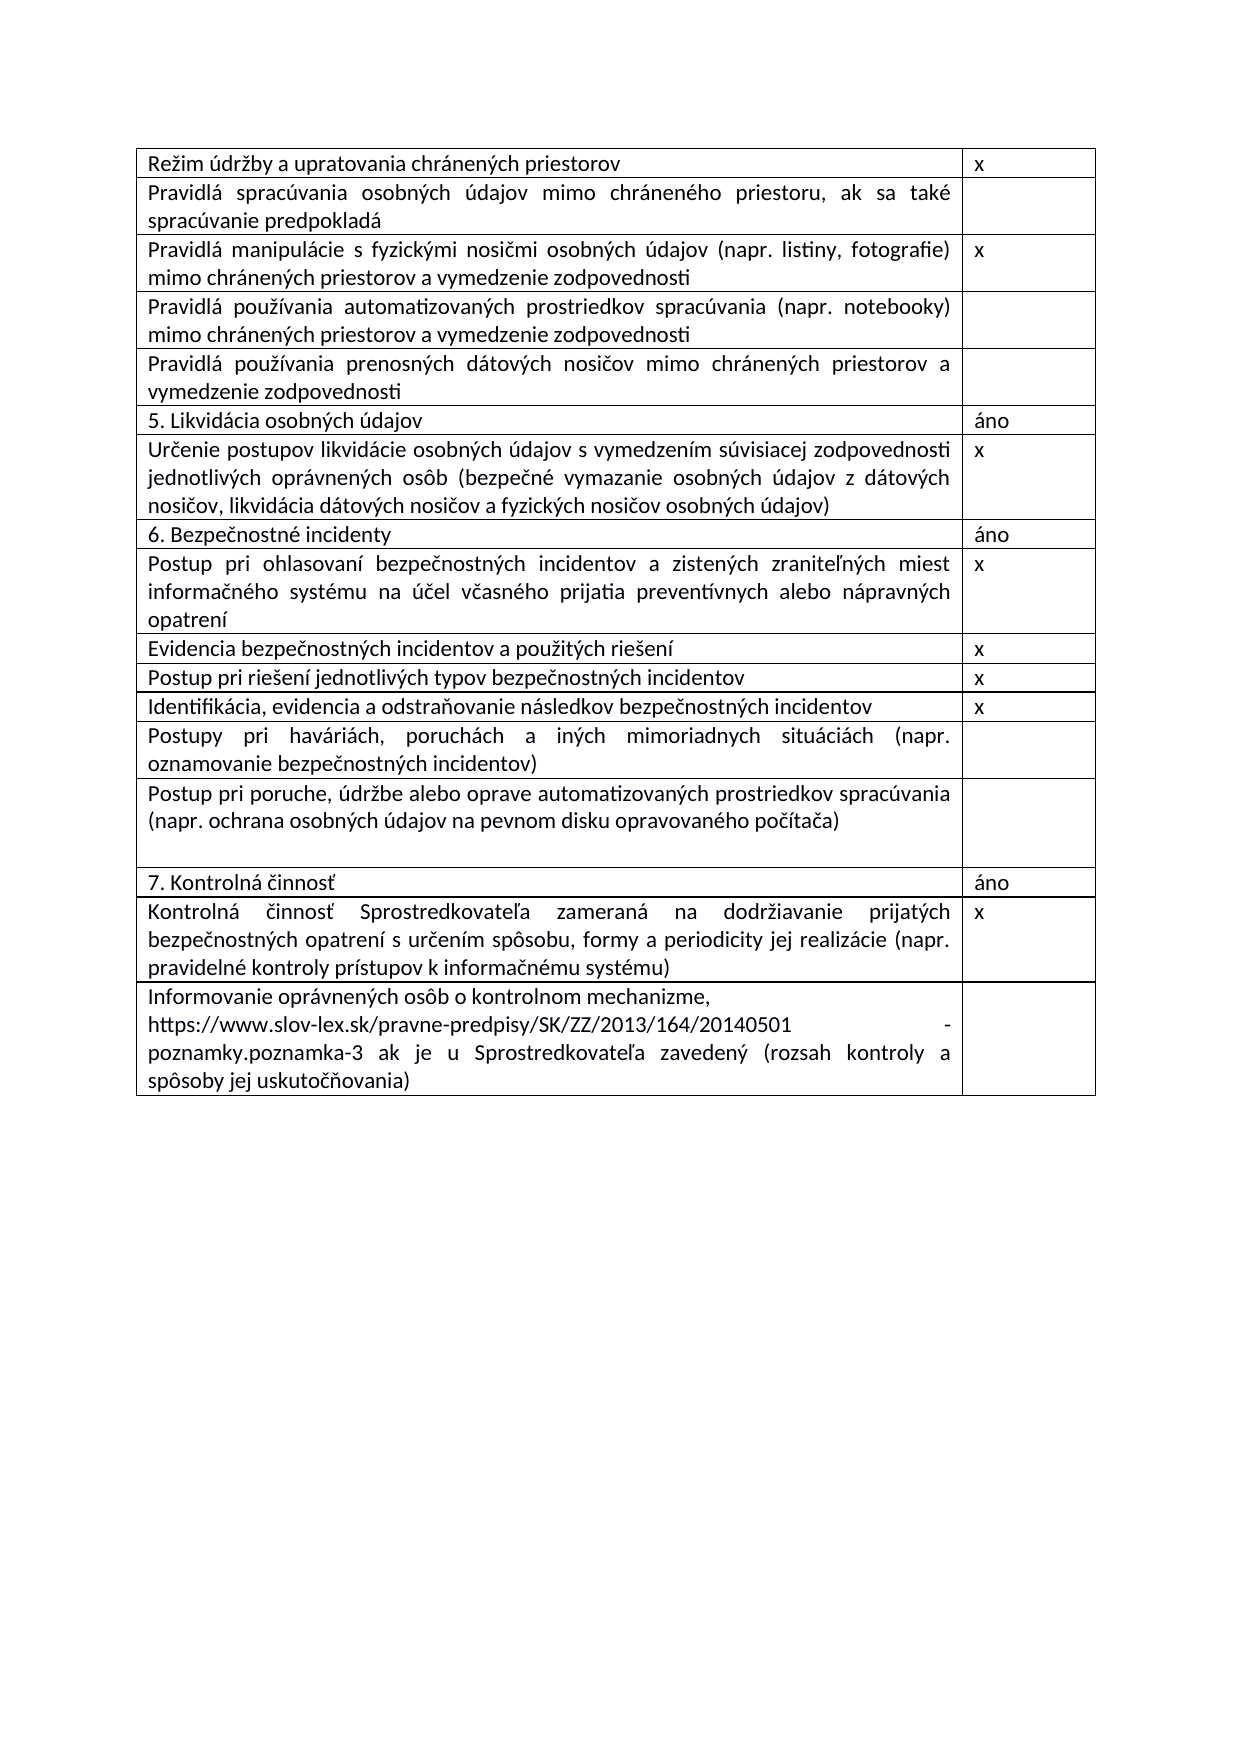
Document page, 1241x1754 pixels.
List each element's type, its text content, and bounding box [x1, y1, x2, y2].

table_cell x [963, 435, 1095, 519]
table_cell Postupy pri haváriách, poruchách a iných mimoriadnych situáciách (napr. oznamovanie bezpečnostných incidentov) [137, 722, 962, 778]
table_cell Postup pri riešení jednotlivých typov bezpečnostných incidentov [137, 664, 962, 691]
table_cell [963, 983, 1095, 1094]
table_cell x [963, 634, 1095, 662]
table_cell x [963, 149, 1095, 177]
table_cell Určenie postupov likvidácie osobných údajov s vymedzením súvisiacej zodpovednosti jednotlivých oprávnených osôb (bezpečné vymazanie osobných údajov z dátových nosičov, likvidácia dátových nosičov a fyzických nosičov osobných údajov) [137, 435, 962, 519]
table_cell [963, 722, 1095, 778]
table_cell x [963, 693, 1095, 721]
table_cell áno [963, 868, 1095, 896]
table_cell x [963, 664, 1095, 691]
table_cell Identifikácia, evidencia a odstraňovanie následkov bezpečnostných incidentov [137, 693, 962, 721]
table_cell 7. Kontrolná činnosť [137, 868, 962, 896]
table_cell [963, 178, 1095, 234]
table_cell Evidencia bezpečnostných incidentov a použitých riešení [137, 634, 962, 662]
table_cell x [963, 898, 1095, 981]
table_cell Kontrolná činnosť Sprostredkovateľa zameraná na dodržiavanie prijatých bezpečnostných opatrení s určením spôsobu, formy a periodicity jej realizácie (napr. pravidelné kontroly prístupov k informačnému systému) [137, 898, 962, 981]
table_cell áno [963, 520, 1095, 548]
table_cell Postup pri ohlasovaní bezpečnostných incidentov a zistených zraniteľných miest informačného systému na účel včasného prijatia preventívnych alebo nápravných opatrení [137, 549, 962, 633]
table_cell x [963, 549, 1095, 633]
table_cell Postup pri poruche, údržbe alebo oprave automatizovaných prostriedkov spracúvania (napr. ochrana osobných údajov na pevnom disku opravovaného počítača) [137, 779, 962, 867]
table_cell Pravidlá používania automatizovaných prostriedkov spracúvania (napr. notebooky) mimo chránených priestorov a vymedzenie zodpovednosti [137, 292, 962, 348]
table_cell 6. Bezpečnostné incidenty [137, 520, 962, 548]
table_cell x [963, 235, 1095, 291]
table_cell áno [963, 406, 1095, 434]
table_cell 5. Likvidácia osobných údajov [137, 406, 962, 434]
table_cell Pravidlá spracúvania osobných údajov mimo chráneného priestoru, ak sa také spracúvanie predpokladá [137, 178, 962, 234]
table_cell Pravidlá manipulácie s fyzickými nosičmi osobných údajov (napr. listiny, fotografie) mimo chránených priestorov a vymedzenie zodpovednosti [137, 235, 962, 291]
table_cell Režim údržby a upratovania chránených priestorov [137, 149, 962, 177]
table_cell [963, 292, 1095, 348]
table_cell Pravidlá používania prenosných dátových nosičov mimo chránených priestorov a vymedzenie zodpovednosti [137, 349, 962, 405]
table_cell Informovanie oprávnených osôb o kontrolnom mechanizme, https://www.slov-lex.sk/pravne-predpisy/SK/ZZ/2013/164/20140501 - poznamky.poznamka-3 ak je u Sprostredkovateľa zavedený (rozsah kontroly a spôsoby jej uskutočňovania) [137, 983, 962, 1094]
table_cell [963, 349, 1095, 405]
table_cell [963, 779, 1095, 867]
